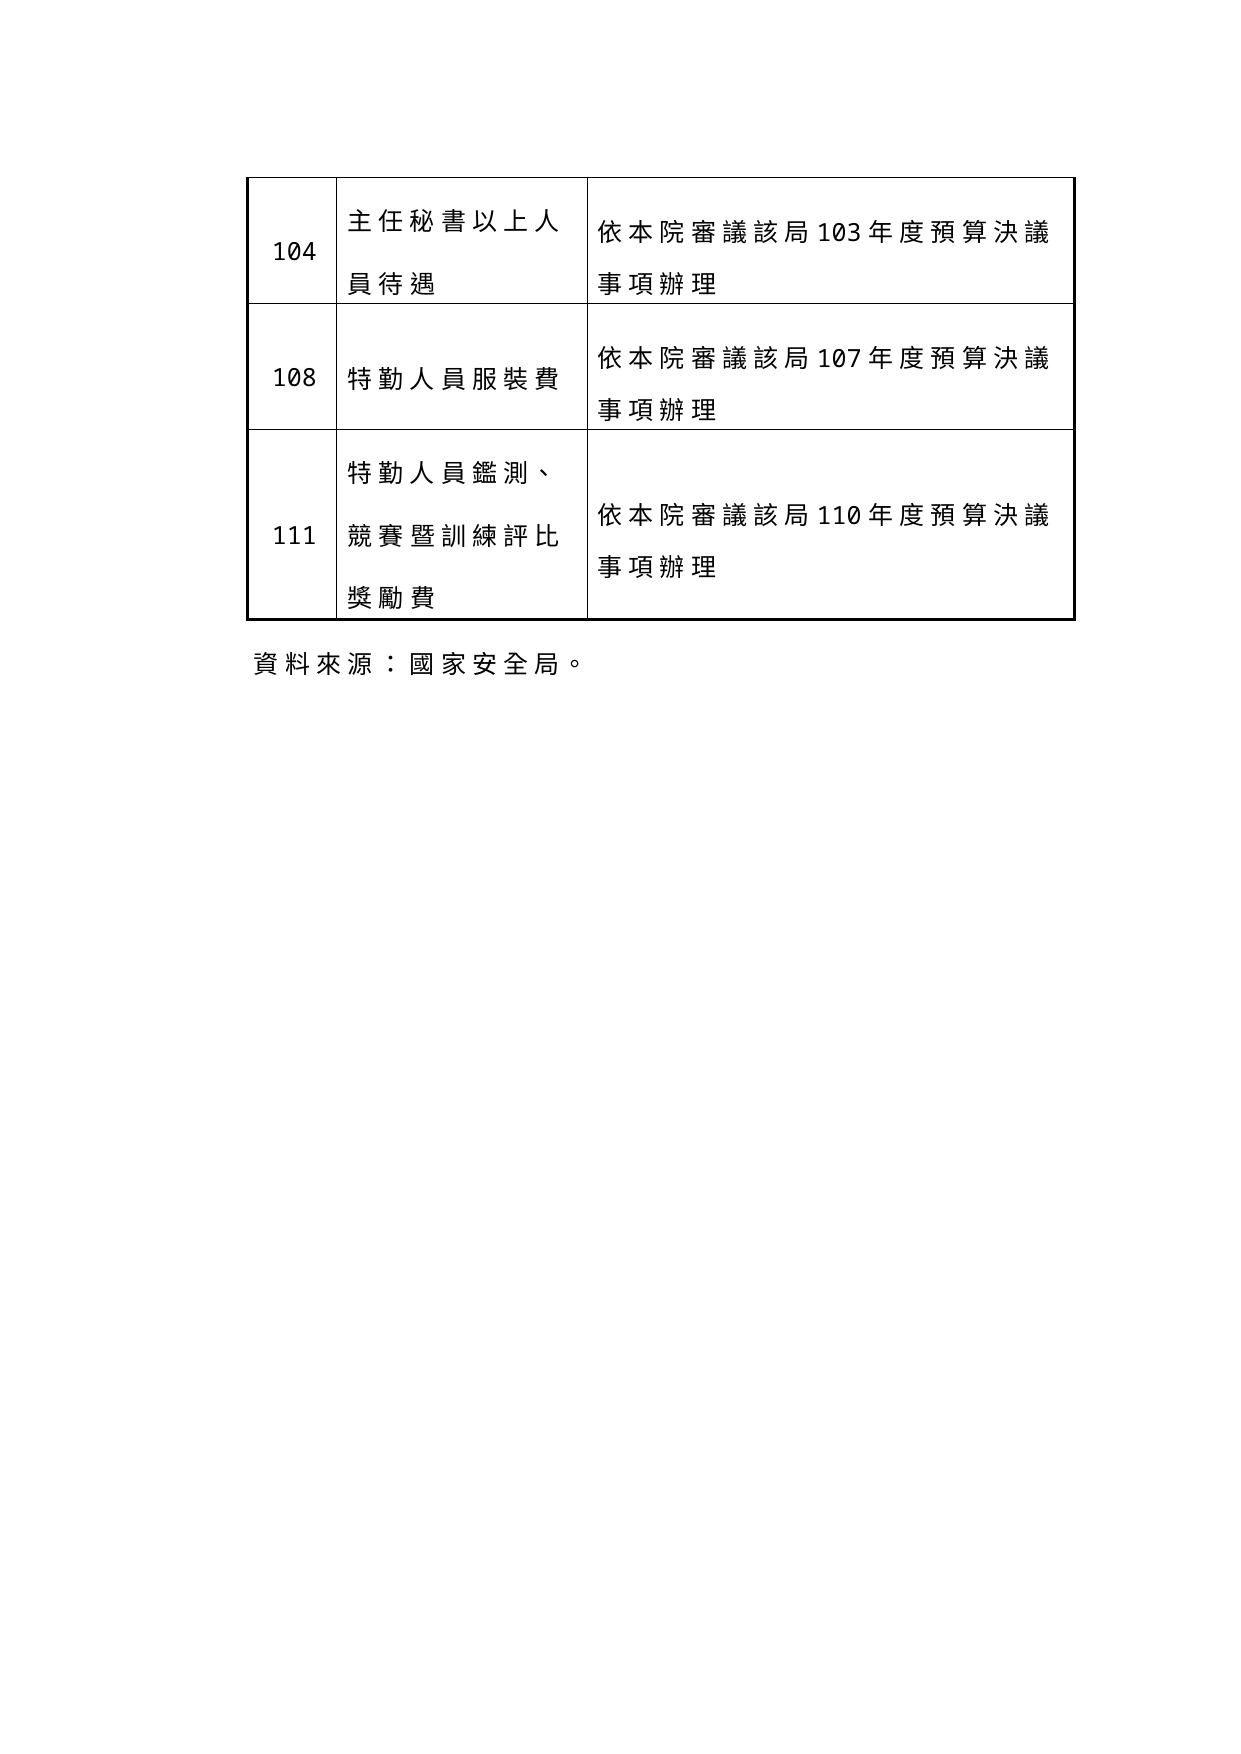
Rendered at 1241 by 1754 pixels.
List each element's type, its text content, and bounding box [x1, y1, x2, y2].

table_cell 104 [249, 178, 336, 303]
table_cell 特勤人員鑑測、競賽暨訓練評比獎勵費 [337, 430, 587, 618]
table_cell 依本院審議該局110年度預算決議事項辦理 [588, 430, 1073, 618]
text 資料來源：國家安全局。 [177, 621, 1063, 683]
table_cell 108 [249, 304, 336, 429]
table_cell 特勤人員服裝費 [337, 304, 587, 429]
table_cell 依本院審議該局103年度預算決議事項辦理 [588, 178, 1073, 303]
table_cell 主任秘書以上人員待遇 [337, 178, 587, 303]
table_cell 111 [249, 430, 336, 618]
table_cell 依本院審議該局107年度預算決議事項辦理 [588, 304, 1073, 429]
